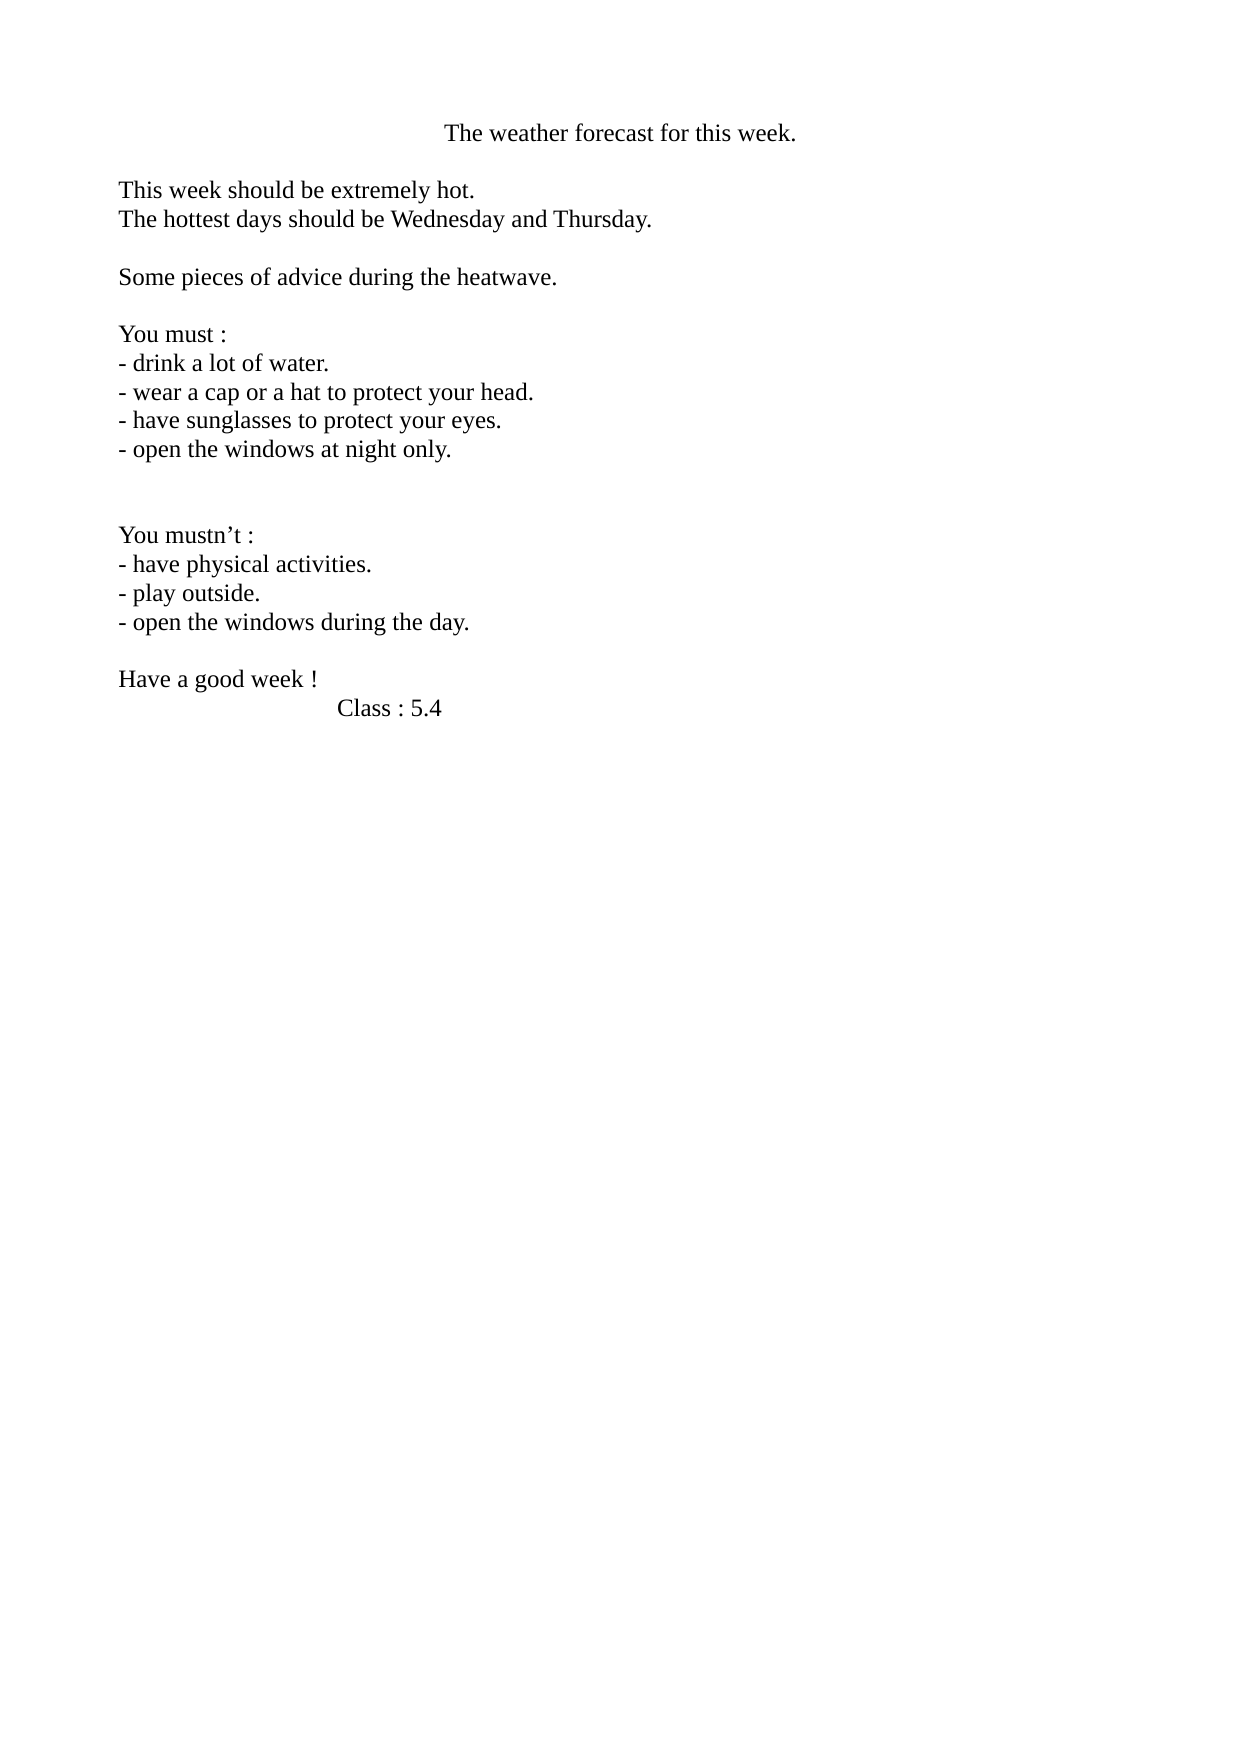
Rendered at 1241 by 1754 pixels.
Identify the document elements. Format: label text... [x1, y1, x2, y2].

text Class : 5.4 [118, 693, 1122, 722]
text - have sunglasses to protect your eyes. [118, 406, 1122, 434]
text You mustn’t : [118, 521, 1122, 549]
text The weather forecast for this week. [118, 118, 1122, 147]
text The hottest days should be Wednesday and Thursday. [118, 204, 1122, 233]
text - drink a lot of water. [118, 348, 1122, 377]
text - open the windows during the day. [118, 607, 1122, 636]
text - play outside. [118, 578, 1122, 607]
text - wear a cap or a hat to protect your head. [118, 377, 1122, 406]
text Some pieces of advice during the heatwave. [118, 262, 1122, 291]
text You must : [118, 319, 1122, 348]
text This week should be extremely hot. [118, 176, 1122, 204]
text Have a good week ! [118, 664, 1122, 693]
text - have physical activities. [118, 549, 1122, 578]
text - open the windows at night only. [118, 434, 1122, 463]
